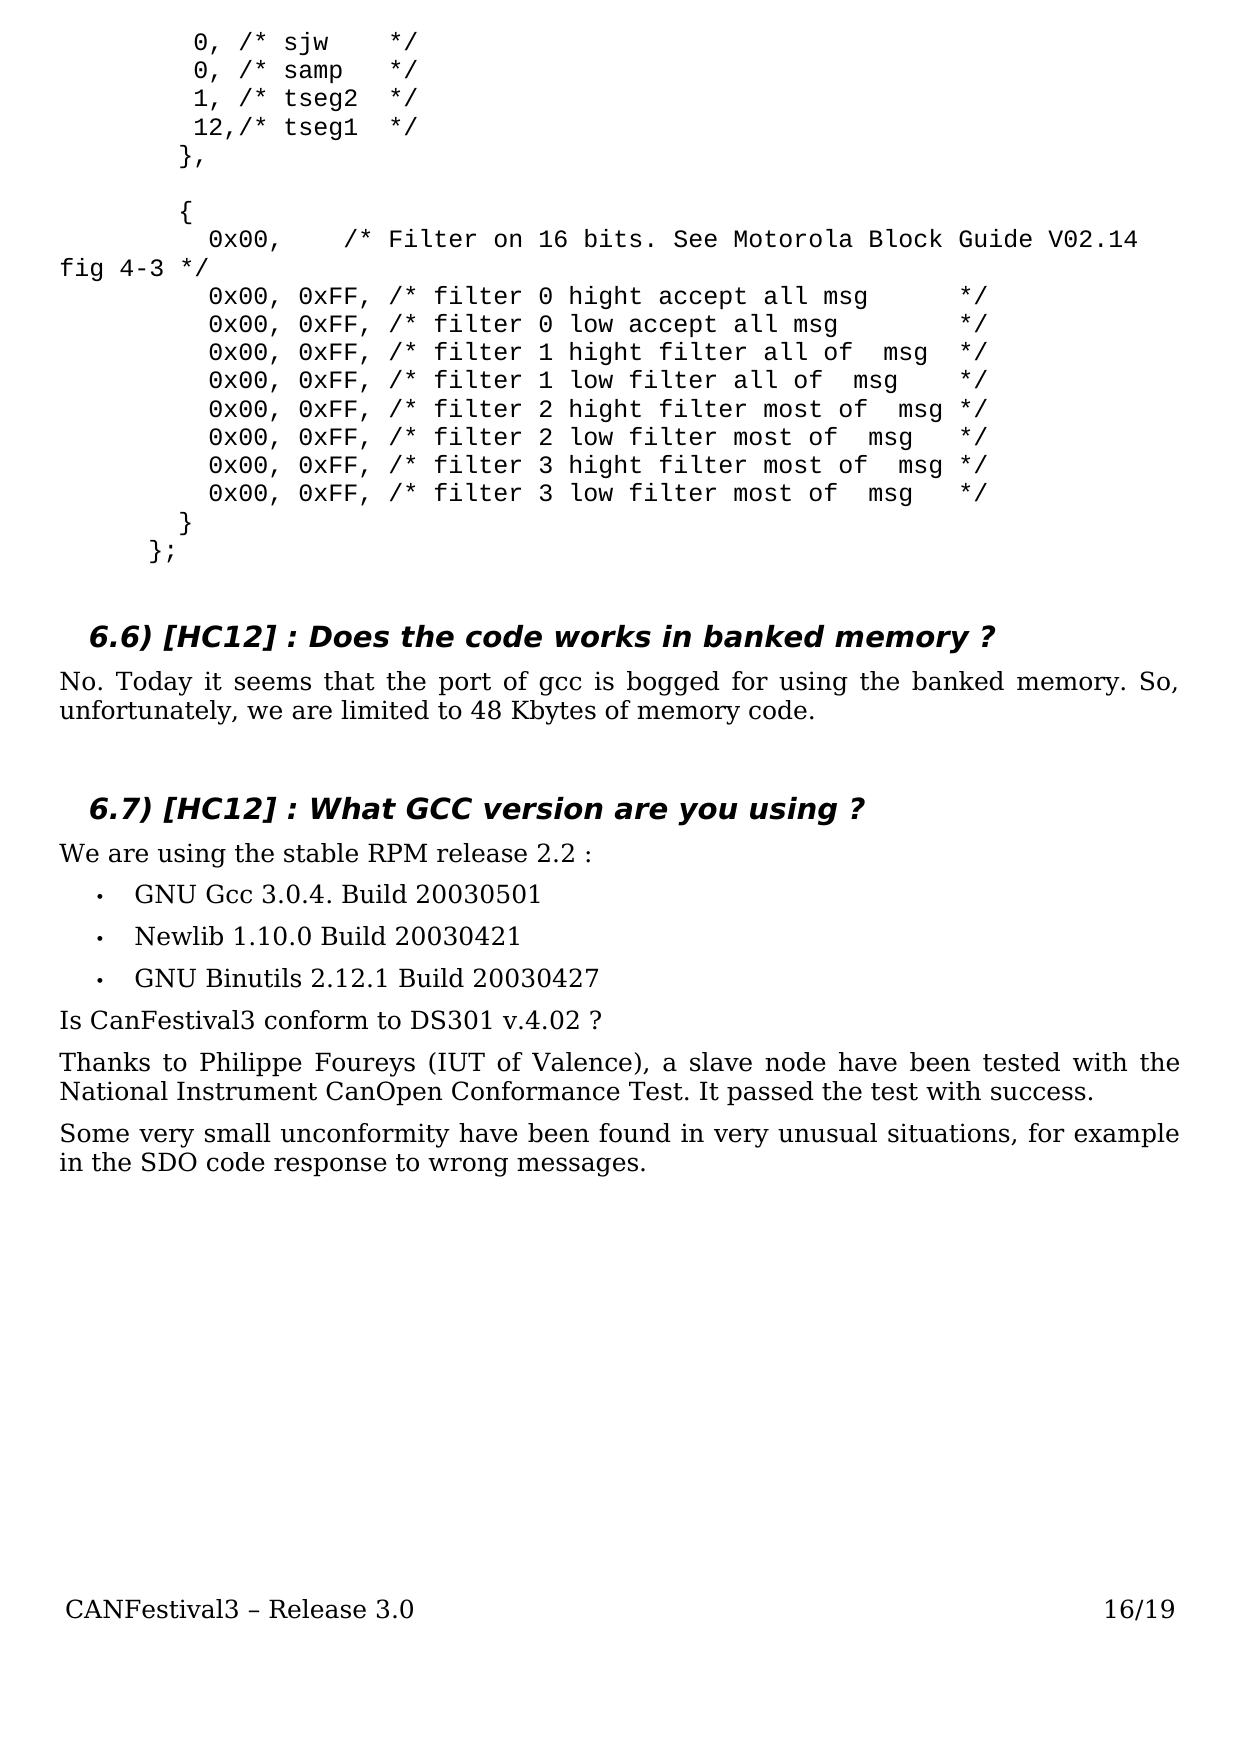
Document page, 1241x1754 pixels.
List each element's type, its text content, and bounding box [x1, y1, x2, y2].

text Is CanFestival3 conform to DS301 v.4.02 ? [59, 1006, 1181, 1035]
list Newlib 1.10.0 Build 20030421 [97, 922, 1181, 952]
subtitle [HC12] : What GCC version are you using ? [59, 792, 1181, 826]
subtitle [HC12] : Does the code works in banked memory ? [59, 620, 1181, 654]
text 0x00, 0xFF, /* filter 2 hight filter most of msg */ [59, 396, 1181, 425]
text 0x00, 0xFF, /* filter 3 low filter most of msg */ [59, 481, 1181, 509]
text 0, /* samp */ [59, 58, 1181, 86]
text 0x00, 0xFF, /* filter 1 low filter all of msg */ [59, 368, 1181, 396]
text Some very small unconformity have been found in very unusual situations, for example in the SDO code response to wrong messages. [59, 1119, 1181, 1177]
text 0x00, 0xFF, /* filter 0 hight accept all msg */ [59, 283, 1181, 312]
text We are using the stable RPM release 2.2 : [59, 839, 1181, 868]
text 12,/* tseg1 */ [59, 114, 1181, 142]
text 0x00, 0xFF, /* filter 2 low filter most of msg */ [59, 425, 1181, 453]
text }; [59, 538, 1181, 566]
text { [59, 199, 1181, 227]
text }, [59, 142, 1181, 171]
text } [59, 509, 1181, 538]
text 0x00, 0xFF, /* filter 3 hight filter most of msg */ [59, 453, 1181, 481]
text No. Today it seems that the port of gcc is bogged for using the banked memory. So, unfortunately, we are limited to 48 Kbytes of memory code. [59, 667, 1181, 725]
text 1, /* tseg2 */ [59, 86, 1181, 114]
text 0x00, 0xFF, /* filter 1 hight filter all of msg */ [59, 340, 1181, 368]
text 0x00, 0xFF, /* filter 0 low accept all msg */ [59, 312, 1181, 340]
text Thanks to Philippe Foureys (IUT of Valence), a slave node have been tested with the National Instrument CanOpen Conformance Test. It passed the test with success. [59, 1048, 1181, 1106]
list GNU Binutils 2.12.1 Build 20030427 [97, 964, 1181, 993]
list GNU Gcc 3.0.4. Build 20030501 [97, 881, 1181, 910]
text 0, /* sjw */ [59, 29, 1181, 58]
text 0x00, /* Filter on 16 bits. See Motorola Block Guide V02.14 fig 4-3 */ [59, 227, 1181, 283]
